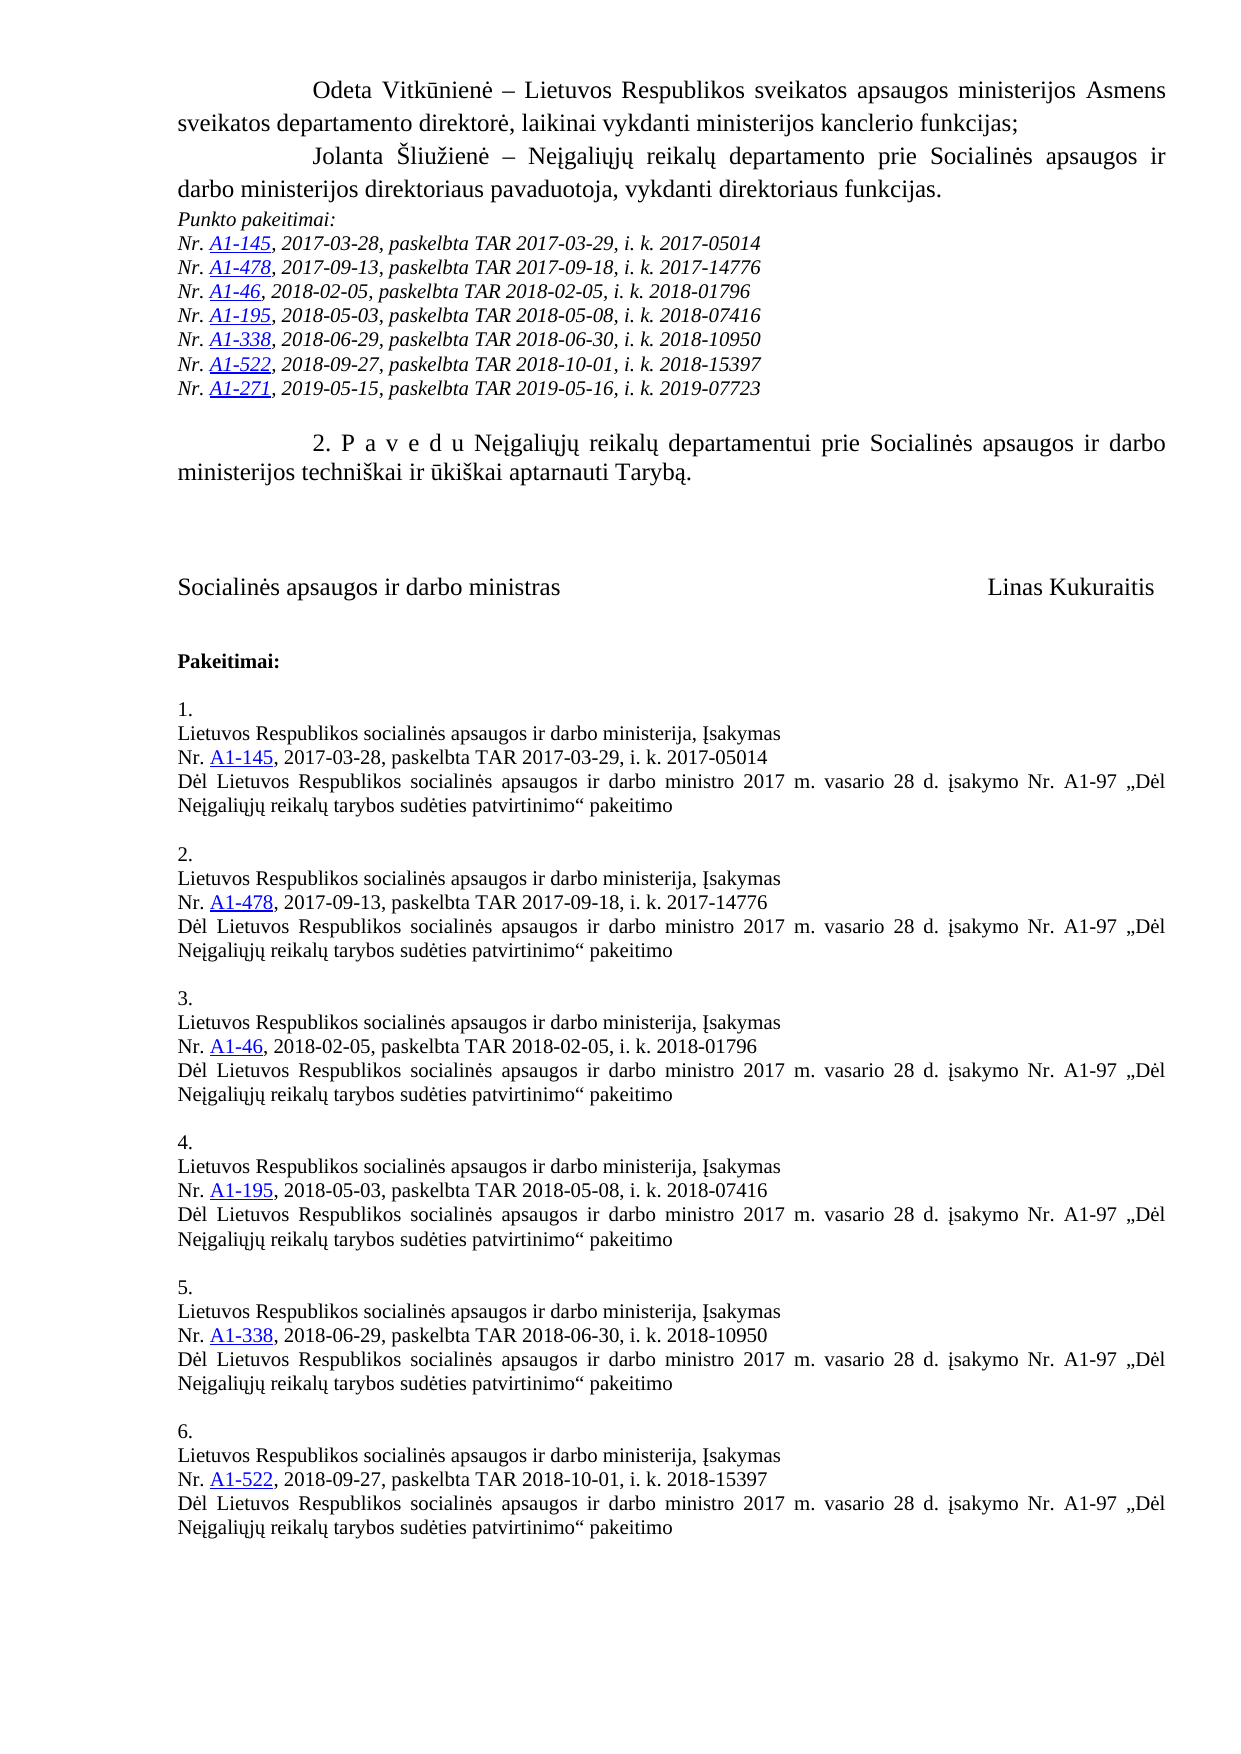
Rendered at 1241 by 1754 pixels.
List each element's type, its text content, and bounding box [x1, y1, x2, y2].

text Lietuvos Respublikos socialinės apsaugos ir darbo ministerija, Įsakymas [177, 1299, 1167, 1323]
text 3. [177, 986, 1167, 1010]
text Nr. A1-522, 2018-09-27, paskelbta TAR 2018-10-01, i. k. 2018-15397 [177, 351, 1167, 376]
text Nr. A1-145, 2017-03-28, paskelbta TAR 2017-03-29, i. k. 2017-05014 [177, 745, 1167, 769]
text Dėl Lietuvos Respublikos socialinės apsaugos ir darbo ministro 2017 m. vasario 28 d. įsakymo Nr. A1-97 „Dėl Neįgaliųjų reikalų tarybos sudėties patvirtinimo“ pakeitimo [177, 914, 1167, 962]
text 2. [177, 841, 1167, 866]
text Nr. A1-338, 2018-06-29, paskelbta TAR 2018-06-30, i. k. 2018-10950 [177, 1323, 1167, 1347]
text Jolanta Šliužienė – Neįgaliųjų reikalų departamento prie Socialinės apsaugos ir darbo ministerijos direktoriaus pavaduotoja, vykdanti direktoriaus funkcijas. [177, 141, 1167, 203]
text Lietuvos Respublikos socialinės apsaugos ir darbo ministerija, Įsakymas [177, 866, 1167, 889]
text Punkto pakeitimai: [177, 207, 1167, 231]
text 4. [177, 1130, 1167, 1154]
text Lietuvos Respublikos socialinės apsaugos ir darbo ministerija, Įsakymas [177, 721, 1167, 745]
text Nr. A1-195, 2018-05-03, paskelbta TAR 2018-05-08, i. k. 2018-07416 [177, 303, 1167, 327]
text Nr. A1-271, 2019-05-15, paskelbta TAR 2019-05-16, i. k. 2019-07723 [177, 376, 1167, 399]
text Dėl Lietuvos Respublikos socialinės apsaugos ir darbo ministro 2017 m. vasario 28 d. įsakymo Nr. A1-97 „Dėl Neįgaliųjų reikalų tarybos sudėties patvirtinimo“ pakeitimo [177, 1491, 1167, 1539]
text Lietuvos Respublikos socialinės apsaugos ir darbo ministerija, Įsakymas [177, 1154, 1167, 1178]
text Nr. A1-478, 2017-09-13, paskelbta TAR 2017-09-18, i. k. 2017-14776 [177, 889, 1167, 914]
text Nr. A1-478, 2017-09-13, paskelbta TAR 2017-09-18, i. k. 2017-14776 [177, 255, 1167, 279]
text Nr. A1-195, 2018-05-03, paskelbta TAR 2018-05-08, i. k. 2018-07416 [177, 1178, 1167, 1202]
text Odeta Vitkūnienė – Lietuvos Respublikos sveikatos apsaugos ministerijos Asmens sveikatos departamento direktorė, laikinai vykdanti ministerijos kanclerio funkcijas; [177, 75, 1167, 137]
text Lietuvos Respublikos socialinės apsaugos ir darbo ministerija, Įsakymas [177, 1443, 1167, 1467]
text Nr. A1-145, 2017-03-28, paskelbta TAR 2017-03-29, i. k. 2017-05014 [177, 231, 1167, 255]
text Dėl Lietuvos Respublikos socialinės apsaugos ir darbo ministro 2017 m. vasario 28 d. įsakymo Nr. A1-97 „Dėl Neįgaliųjų reikalų tarybos sudėties patvirtinimo“ pakeitimo [177, 1347, 1167, 1395]
text Lietuvos Respublikos socialinės apsaugos ir darbo ministerija, Įsakymas [177, 1010, 1167, 1034]
text Nr. A1-338, 2018-06-29, paskelbta TAR 2018-06-30, i. k. 2018-10950 [177, 327, 1167, 351]
text 6. [177, 1419, 1167, 1443]
text 2. P a v e d u Neįgaliųjų reikalų departamentui prie Socialinės apsaugos ir darbo ministerijos techniškai ir ūkiškai aptarnauti Tarybą. [177, 428, 1167, 486]
text 1. [177, 697, 1167, 721]
text Dėl Lietuvos Respublikos socialinės apsaugos ir darbo ministro 2017 m. vasario 28 d. įsakymo Nr. A1-97 „Dėl Neįgaliųjų reikalų tarybos sudėties patvirtinimo“ pakeitimo [177, 1202, 1167, 1251]
text 5. [177, 1274, 1167, 1299]
text Nr. A1-522, 2018-09-27, paskelbta TAR 2018-10-01, i. k. 2018-15397 [177, 1467, 1167, 1491]
text Socialinės apsaugos ir darbo ministras Linas Kukuraitis [177, 572, 1167, 601]
text Pakeitimai: [177, 649, 1167, 673]
text Dėl Lietuvos Respublikos socialinės apsaugos ir darbo ministro 2017 m. vasario 28 d. įsakymo Nr. A1-97 „Dėl Neįgaliųjų reikalų tarybos sudėties patvirtinimo“ pakeitimo [177, 1058, 1167, 1106]
text Nr. A1-46, 2018-02-05, paskelbta TAR 2018-02-05, i. k. 2018-01796 [177, 279, 1167, 303]
text Dėl Lietuvos Respublikos socialinės apsaugos ir darbo ministro 2017 m. vasario 28 d. įsakymo Nr. A1-97 „Dėl Neįgaliųjų reikalų tarybos sudėties patvirtinimo“ pakeitimo [177, 769, 1167, 817]
text Nr. A1-46, 2018-02-05, paskelbta TAR 2018-02-05, i. k. 2018-01796 [177, 1034, 1167, 1058]
